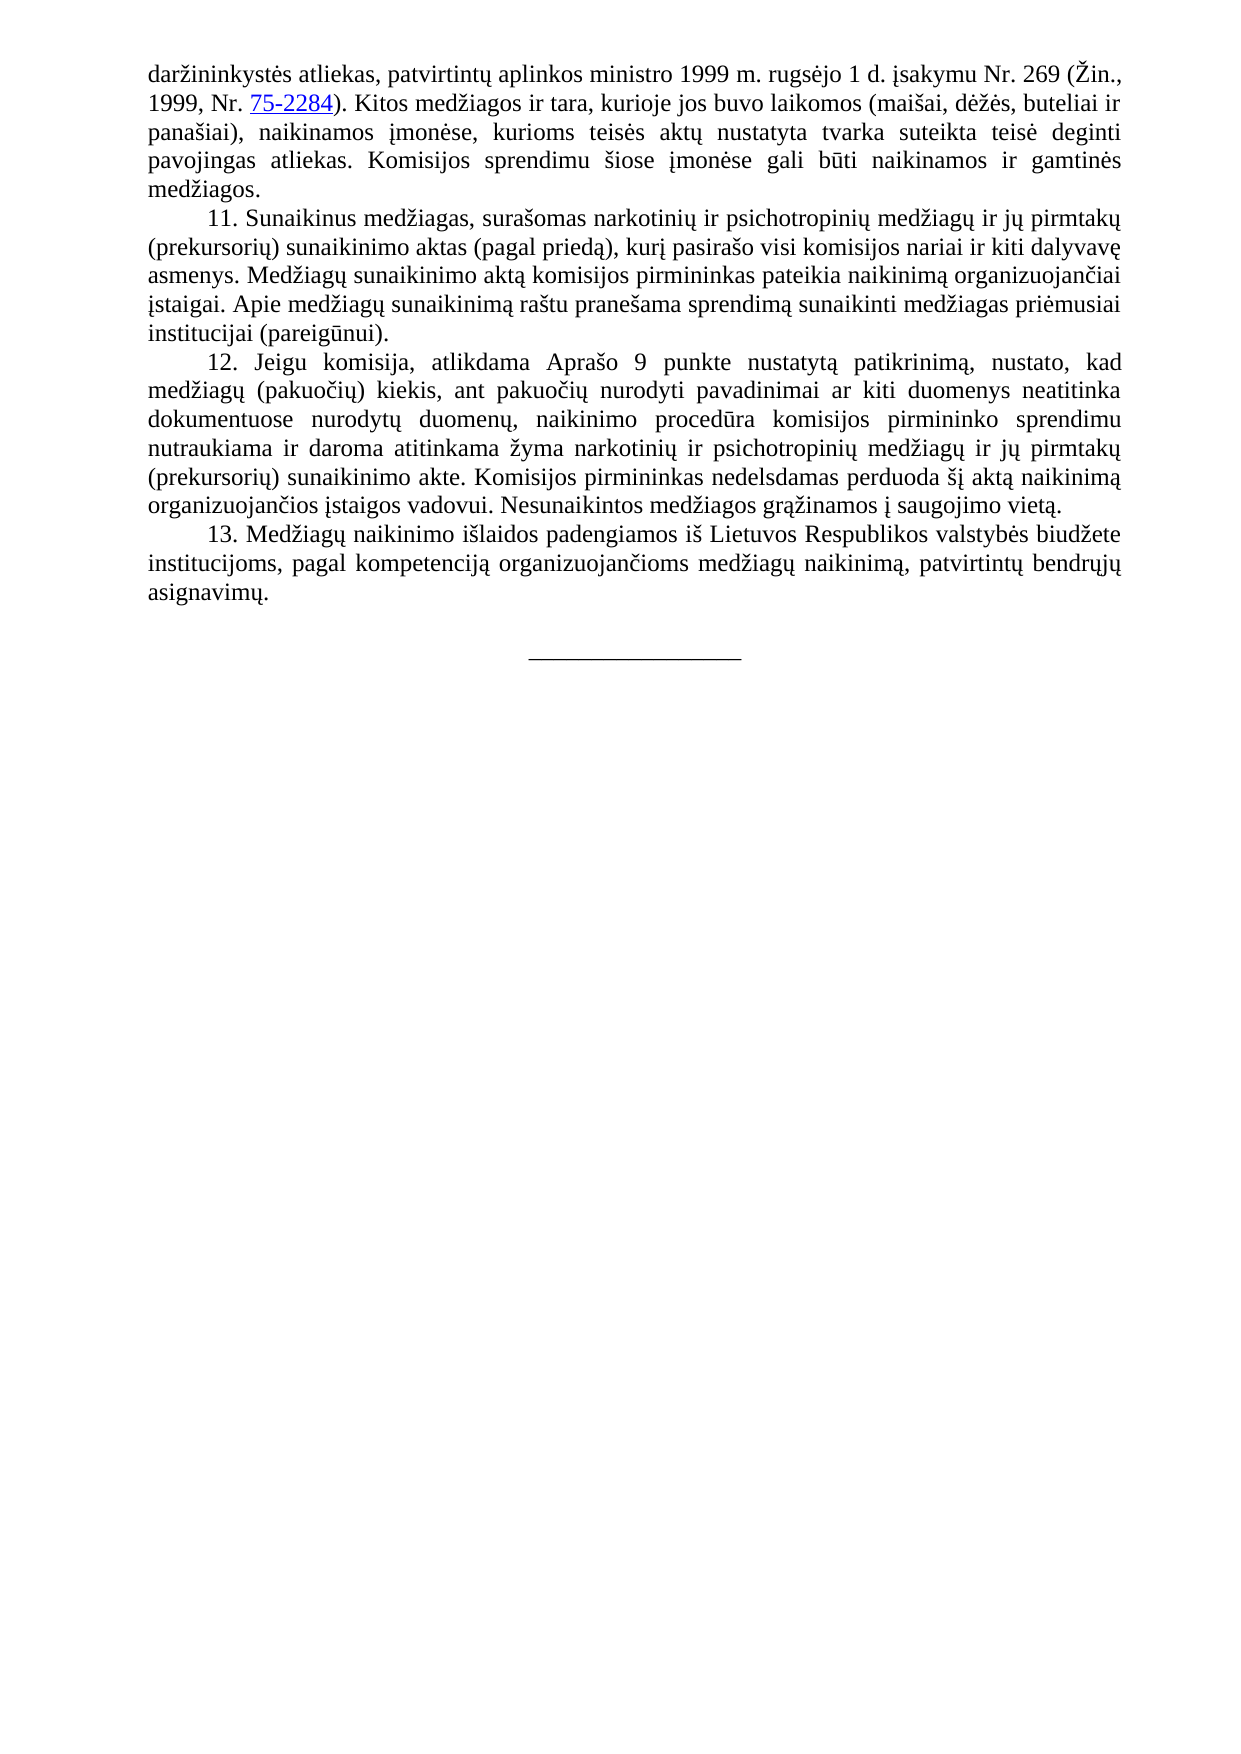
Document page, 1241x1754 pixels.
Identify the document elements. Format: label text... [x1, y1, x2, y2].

text daržininkystės atliekas, patvirtintų aplinkos ministro 1999 m. rugsėjo 1 d. įsakymu Nr. 269 (Žin., 1999, Nr. 75-2284). Kitos medžiagos ir tara, kurioje jos buvo laikomos (maišai, dėžės, buteliai ir panašiai), naikinamos įmonėse, kurioms teisės aktų nustatyta tvarka suteikta teisė deginti pavojingas atliekas. Komisijos sprendimu šiose įmonėse gali būti naikinamos ir gamtinės medžiagos. [148, 59, 1122, 203]
text 13. Medžiagų naikinimo išlaidos padengiamos iš Lietuvos Respublikos valstybės biudžete institucijoms, pagal kompetenciją organizuojančioms medžiagų naikinimą, patvirtintų bendrųjų asignavimų. [148, 519, 1122, 605]
text 12. Jeigu komisija, atlikdama Aprašo 9 punkte nustatytą patikrinimą, nustato, kad medžiagų (pakuočių) kiekis, ant pakuočių nurodyti pavadinimai ar kiti duomenys neatitinka dokumentuose nurodytų duomenų, naikinimo procedūra komisijos pirmininko sprendimu nutraukiama ir daroma atitinkama žyma narkotinių ir psichotropinių medžiagų ir jų pirmtakų (prekursorių) sunaikinimo akte. Komisijos pirmininkas nedelsdamas perduoda šį aktą naikinimą organizuojančios įstaigos vadovui. Nesunaikintos medžiagos grąžinamos į saugojimo vietą. [148, 347, 1122, 519]
text _________________ [148, 634, 1122, 663]
text 11. Sunaikinus medžiagas, surašomas narkotinių ir psichotropinių medžiagų ir jų pirmtakų (prekursorių) sunaikinimo aktas (pagal priedą), kurį pasirašo visi komisijos nariai ir kiti dalyvavę asmenys. Medžiagų sunaikinimo aktą komisijos pirmininkas pateikia naikinimą organizuojančiai įstaigai. Apie medžiagų sunaikinimą raštu pranešama sprendimą sunaikinti medžiagas priėmusiai institucijai (pareigūnui). [148, 203, 1122, 347]
